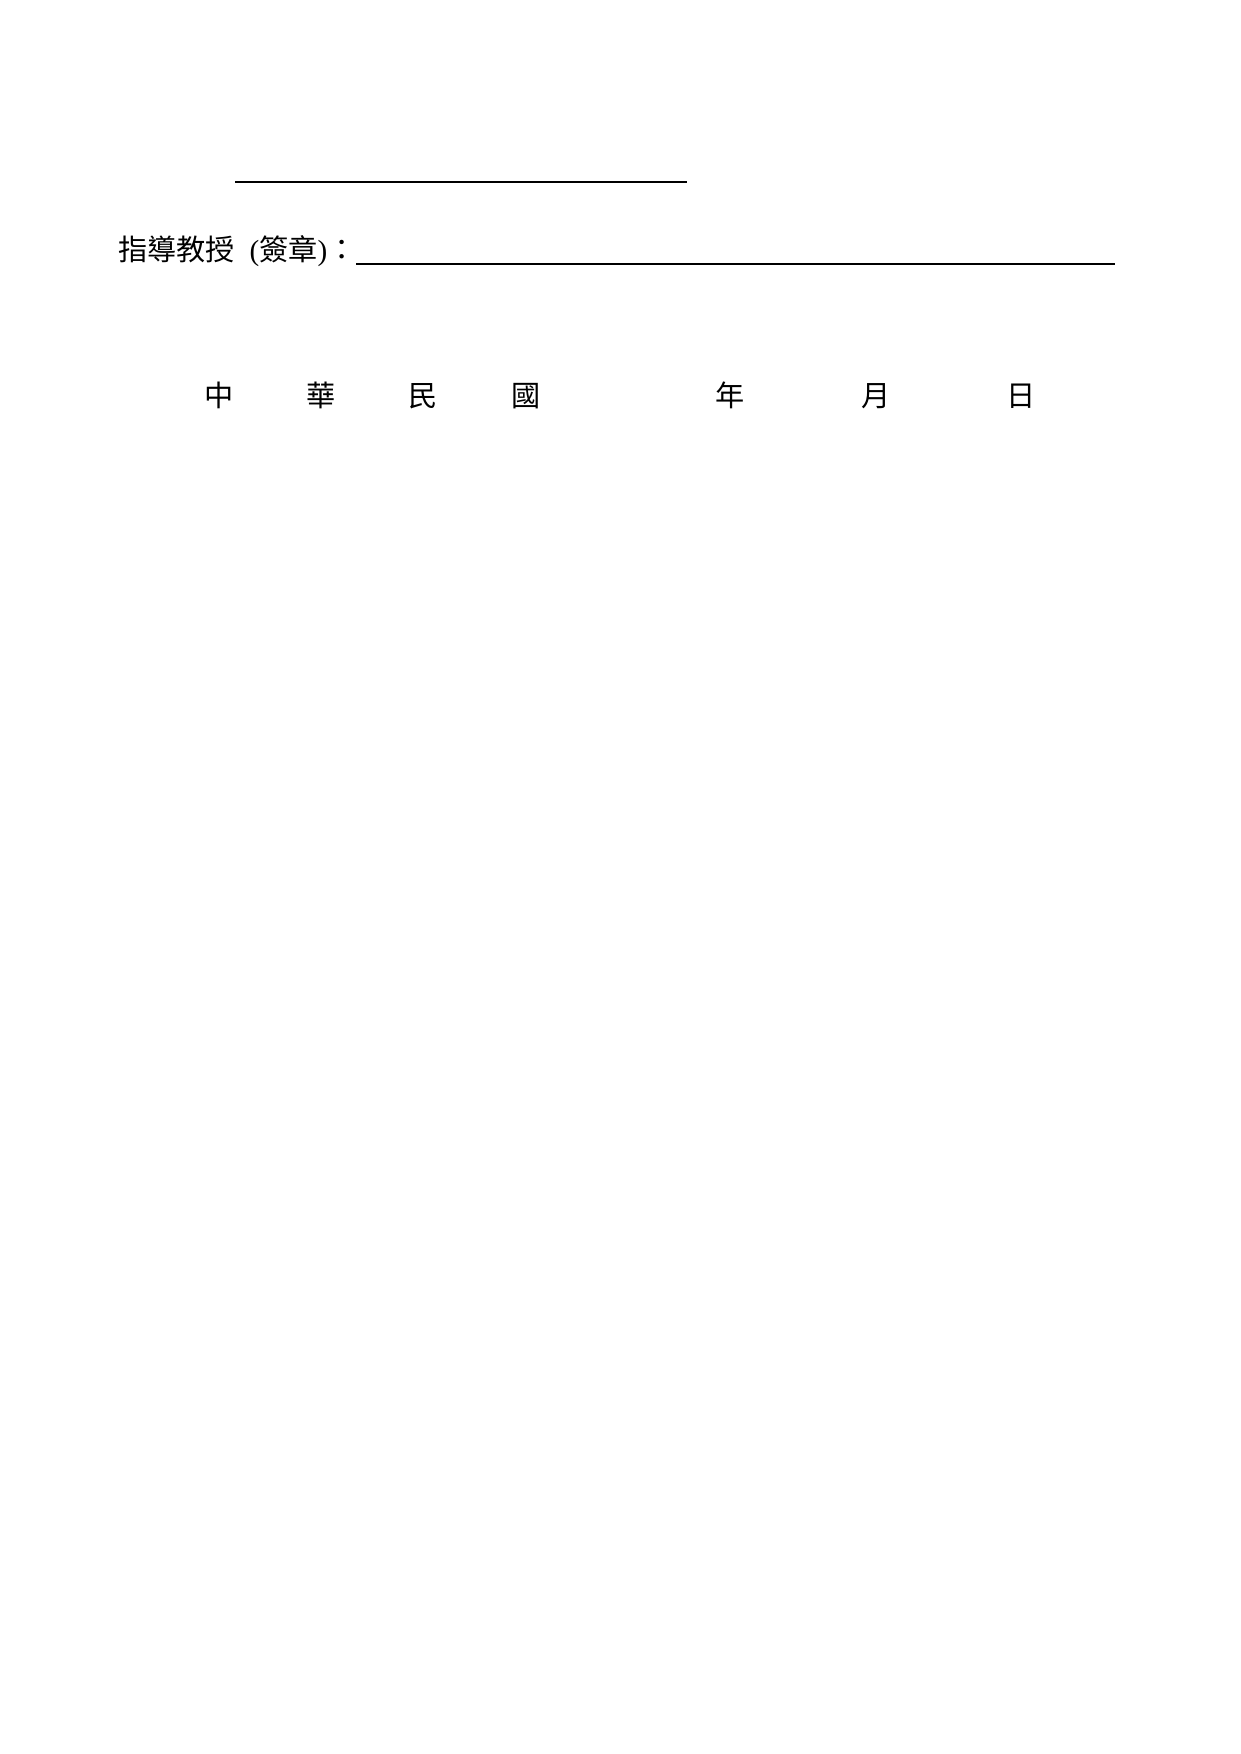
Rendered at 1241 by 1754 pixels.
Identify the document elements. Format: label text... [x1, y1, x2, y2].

text 中 華 民 國 年 月 日 [118, 352, 1122, 415]
text 指導教授 (簽章)： [118, 206, 1122, 269]
